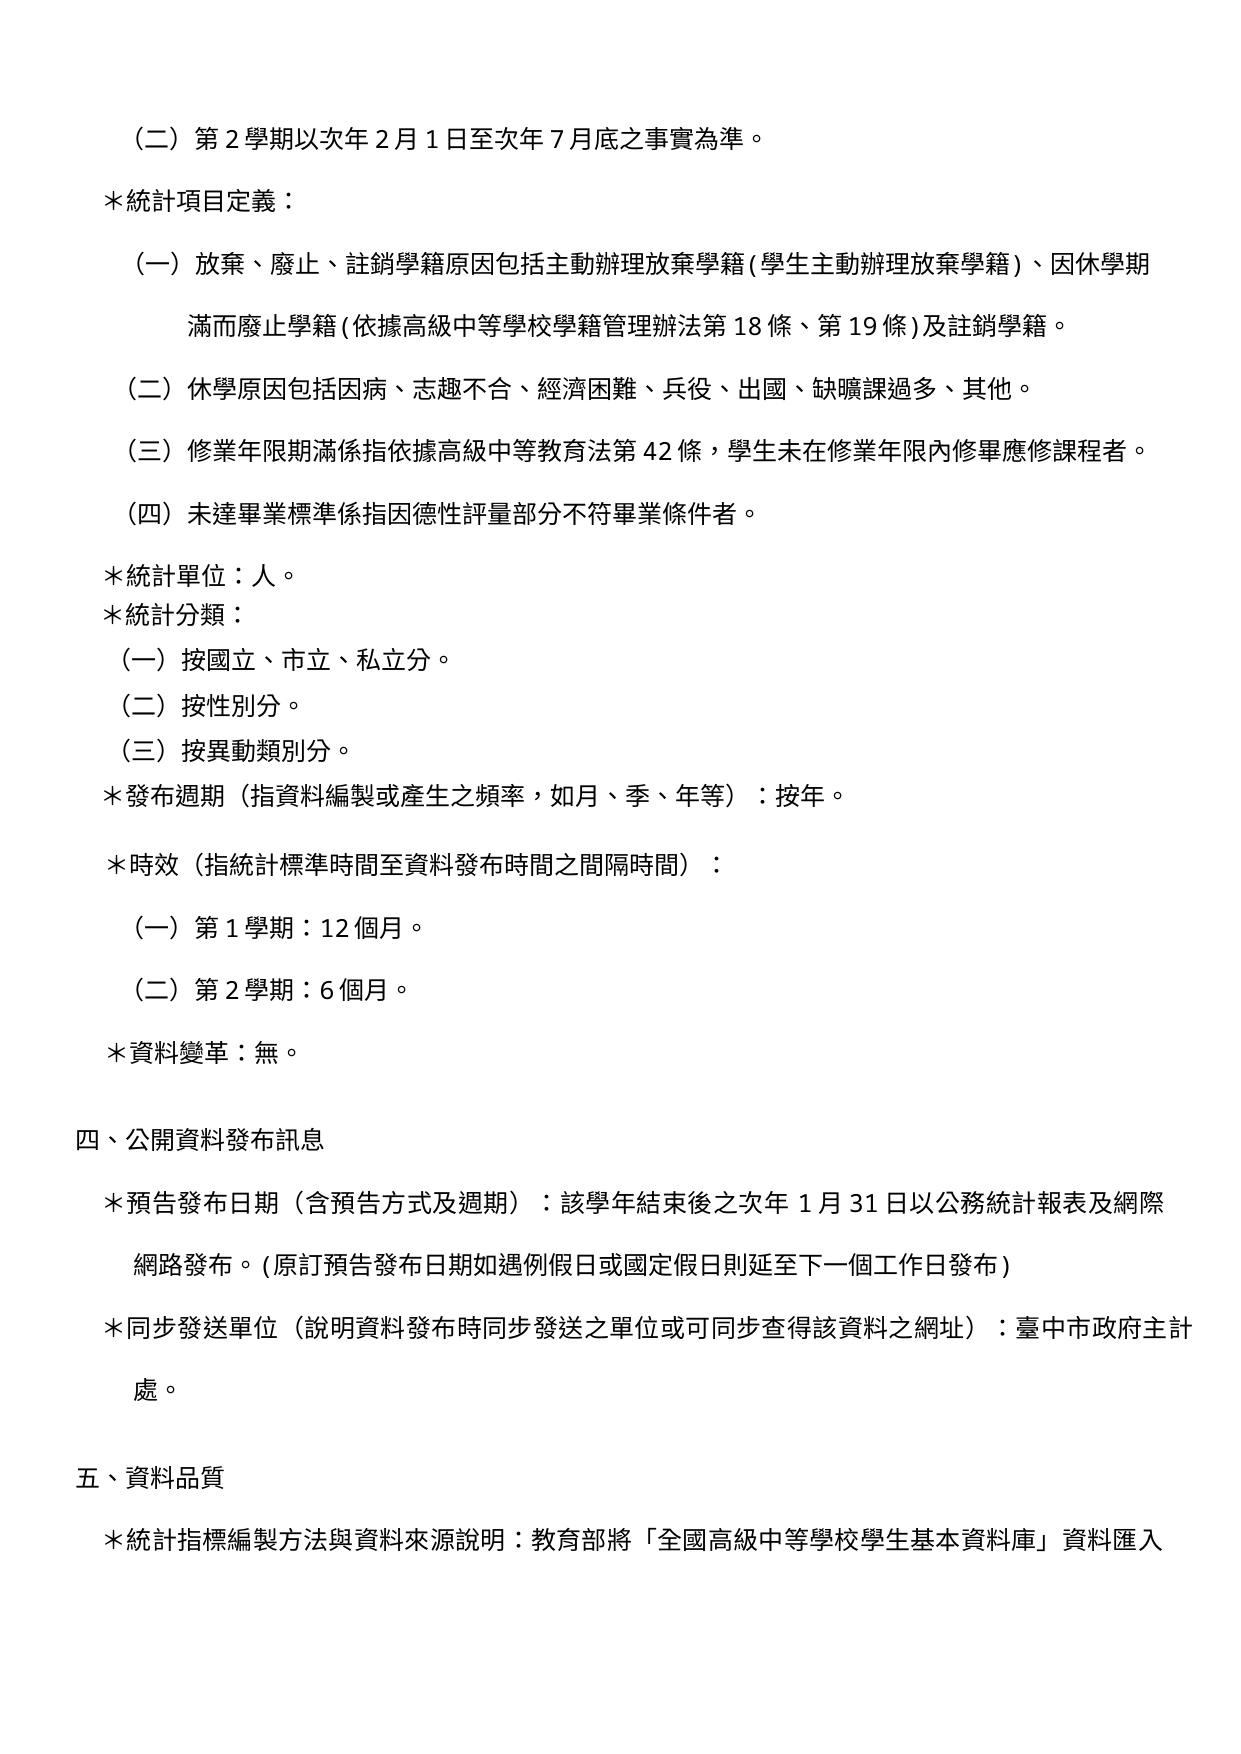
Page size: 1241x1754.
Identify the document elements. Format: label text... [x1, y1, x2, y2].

text （二）按性別分。 [75, 686, 1165, 722]
text ＊發布週期（指資料編製或產生之頻率，如月、季、年等）：按年。 [75, 777, 1165, 813]
text （四）未達畢業標準係指因德性評量部分不符畢業條件者。 [112, 471, 1165, 533]
text 四、公開資料發布訊息 [75, 1097, 1165, 1159]
text ＊統計項目定義： [102, 158, 1165, 221]
text ＊統計單位：人。 [102, 533, 1165, 596]
text ＊同步發送單位（說明資料發布時同步發送之單位或可同步查得該資料之網址）：臺中市政府主計處。 [101, 1284, 1197, 1409]
text ＊資料變革：無。 [75, 1009, 1165, 1072]
text 五、資料品質 [75, 1434, 1165, 1497]
text ＊時效（指統計標準時間至資料發布時間之間隔時間）： [75, 822, 1165, 884]
text ＊統計分類： [75, 596, 1165, 632]
text （三）按異動類別分。 [75, 731, 1165, 768]
text （一）第1學期：12個月。 [104, 884, 1165, 947]
text （二）休學原因包括因病、志趣不合、經濟困難、兵役、出國、缺曠課過多、其他。 [112, 346, 1165, 408]
text （一）按國立、市立、私立分。 [75, 641, 1165, 677]
text （二）第2學期：6個月。 [104, 947, 1165, 1009]
text （一）放棄、廢止、註銷學籍原因包括主動辦理放棄學籍(學生主動辦理放棄學籍)、因休學期滿而廢止學籍(依據高級中等學校學籍管理辦法第18條、第19條)及註銷學籍。 [75, 221, 1165, 346]
text ＊統計指標編製方法與資料來源說明：教育部將「全國高級中等學校學生基本資料庫」資料匯入 [101, 1497, 1165, 1559]
text （三）修業年限期滿係指依據高級中等教育法第42條，學生未在修業年限內修畢應修課程者。 [112, 408, 1165, 471]
text （二）第2學期以次年2月1日至次年7月底之事實為準。 [104, 96, 1165, 158]
text ＊預告發布日期（含預告方式及週期）：該學年結束後之次年1月31日以公務統計報表及網際網路發布。(原訂預告發布日期如遇例假日或國定假日則延至下一個工作日發布) [101, 1159, 1165, 1284]
